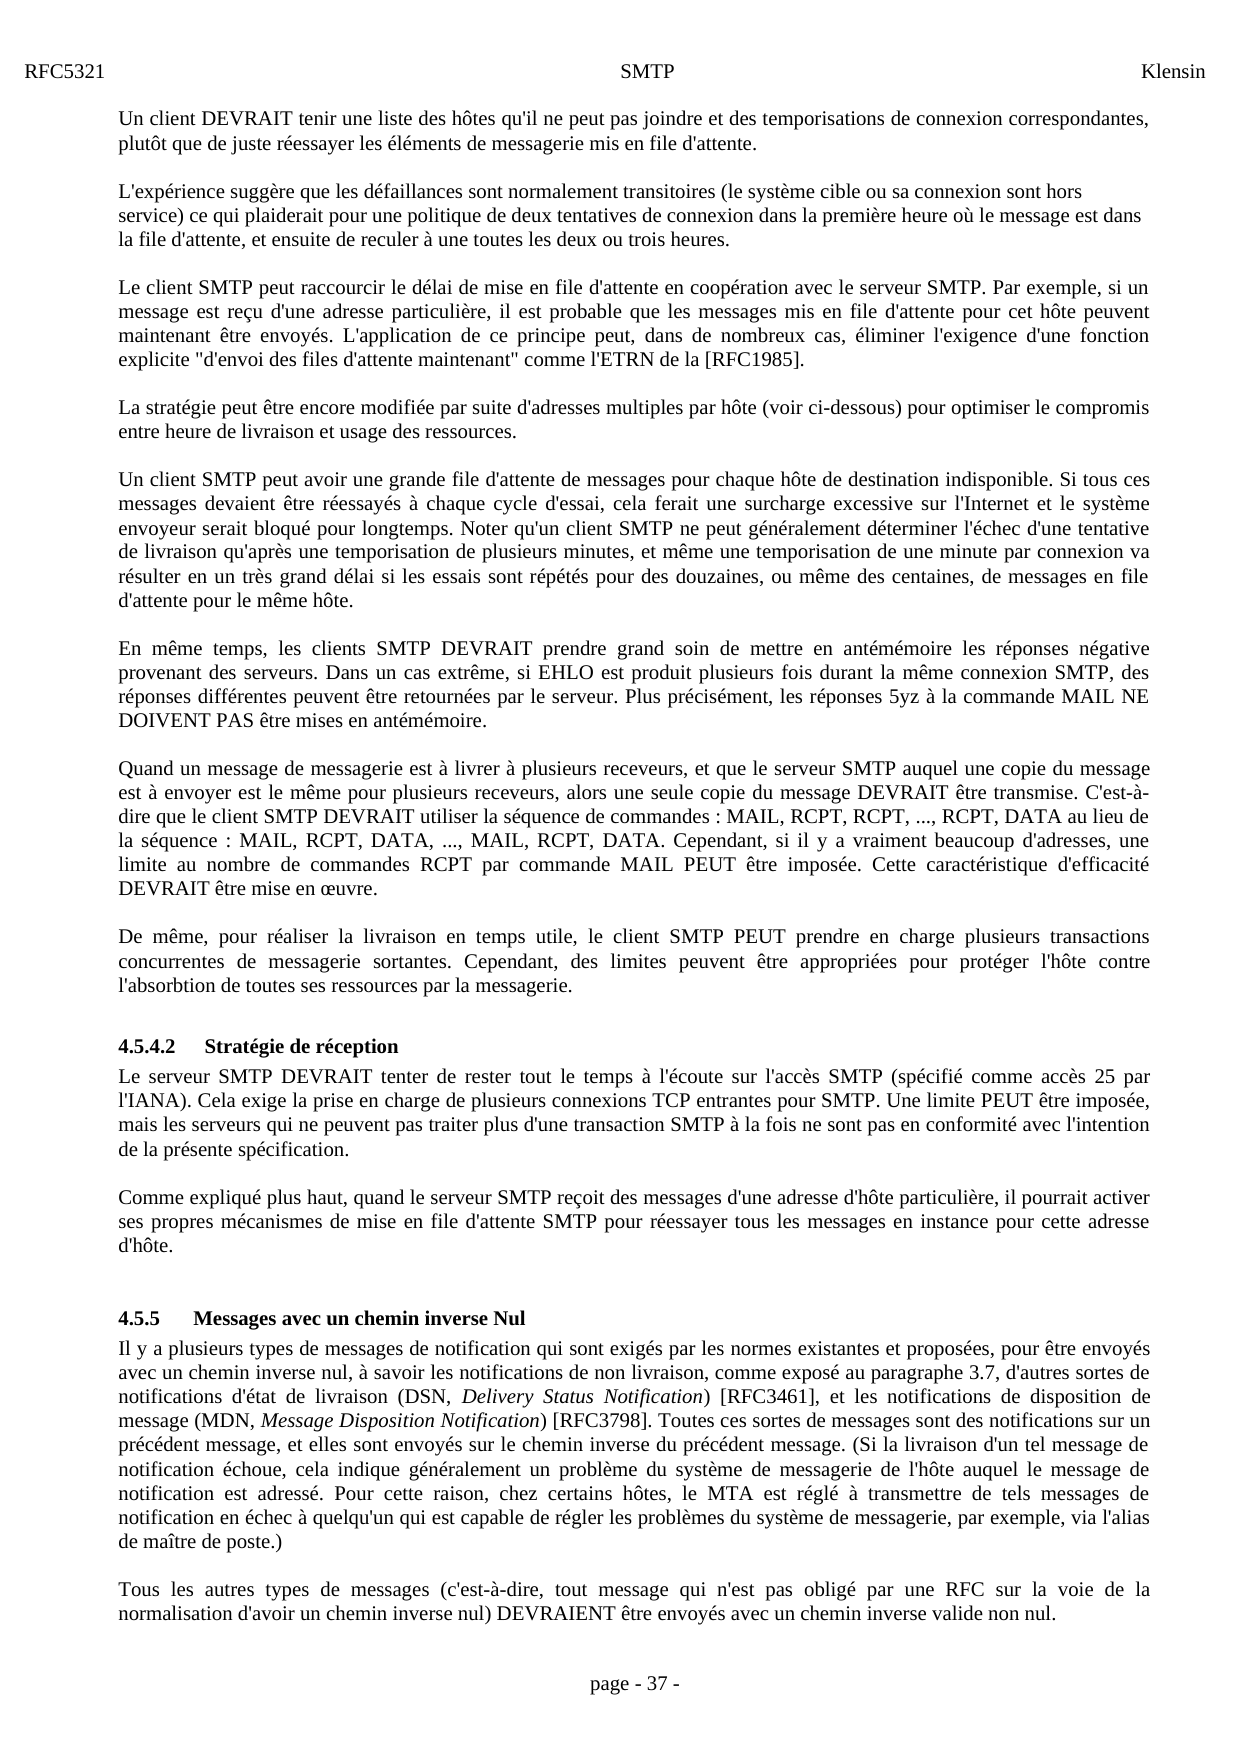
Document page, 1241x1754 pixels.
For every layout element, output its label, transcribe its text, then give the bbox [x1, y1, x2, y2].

text Comme expliqué plus haut, quand le serveur SMTP reçoit des messages d'une adresse d'hôte particulière, il pourrait activer ses propres mécanismes de mise en file d'attente SMTP pour réessayer tous les messages en instance pour cette adresse d'hôte. [118, 1184, 1152, 1257]
text Un client DEVRAIT tenir une liste des hôtes qu'il ne peut pas joindre et des temporisations de connexion correspondantes, plutôt que de juste réessayer les éléments de messagerie mis en file d'attente. [118, 106, 1152, 154]
text Le client SMTP peut raccourcir le délai de mise en file d'attente en coopération avec le serveur SMTP. Par exemple, si un message est reçu d'une adresse particulière, il est probable que les messages mis en file d'attente pour cet hôte peuvent maintenant être envoyés. L'application de ce principe peut, dans de nombreux cas, éliminer l'exigence d'une fonction explicite "d'envoi des files d'attente maintenant" comme l'ETRN de la [RFC1985]. [118, 275, 1152, 371]
text Le serveur SMTP DEVRAIT tenter de rester tout le temps à l'écoute sur l'accès SMTP (spécifié comme accès 25 par l'IANA). Cela exige la prise en charge de plusieurs connexions TCP entrantes pour SMTP. Une limite PEUT être imposée, mais les serveurs qui ne peuvent pas traiter plus d'une transaction SMTP à la fois ne sont pas en conformité avec l'intention de la présente spécification. [118, 1064, 1152, 1161]
text La stratégie peut être encore modifiée par suite d'adresses multiples par hôte (voir ci-dessous) pour optimiser le compromis entre heure de livraison et usage des ressources. [118, 395, 1152, 443]
text De même, pour réaliser la livraison en temps utile, le client SMTP PEUT prendre en charge plusieurs transactions concurrentes de messagerie sortantes. Cependant, des limites peuvent être appropriées pour protéger l'hôte contre l'absorbtion de toutes ses ressources par la messagerie. [118, 924, 1152, 997]
text En même temps, les clients SMTP DEVRAIT prendre grand soin de mettre en antémémoire les réponses négative provenant des serveurs. Dans un cas extrême, si EHLO est produit plusieurs fois durant la même connexion SMTP, des réponses différentes peuvent être retournées par le serveur. Plus précisément, les réponses 5yz à la commande MAIL NE DOIVENT PAS être mises en antémémoire. [118, 636, 1152, 732]
text Tous les autres types de messages (c'est-à-dire, tout message qui n'est pas obligé par une RFC sur la voie de la normalisation d'avoir un chemin inverse nul) DEVRAIENT être envoyés avec un chemin inverse valide non nul. [118, 1577, 1152, 1625]
text Il y a plusieurs types de messages de notification qui sont exigés par les normes existantes et proposées, pour être envoyés avec un chemin inverse nul, à savoir les notifications de non livraison, comme exposé au paragraphe 3.7, d'autres sortes de notifications d'état de livraison (DSN, Delivery Status Notification) [RFC3461], et les notifications de disposition de message (MDN, Message Disposition Notification) [RFC3798]. Toutes ces sortes de messages sont des notifications sur un précédent message, et elles sont envoyés sur le chemin inverse du précédent message. (Si la livraison d'un tel message de notification échoue, cela indique généralement un problème du système de messagerie de l'hôte auquel le message de notification est adressé. Pour cette raison, chez certains hôtes, le MTA est réglé à transmettre de tels messages de notification en échec à quelqu'un qui est capable de régler les problèmes du système de messagerie, par exemple, via l'alias de maître de poste.) [118, 1336, 1152, 1553]
subtitle 4.5.5 Messages avec un chemin inverse Nul [118, 1306, 1152, 1330]
text L'expérience suggère que les défaillances sont normalement transitoires (le système cible ou sa connexion sont hors service) ce qui plaiderait pour une politique de deux tentatives de connexion dans la première heure où le message est dans la file d'attente, et ensuite de reculer à une toutes les deux ou trois heures. [118, 178, 1152, 251]
text Quand un message de messagerie est à livrer à plusieurs receveurs, et que le serveur SMTP auquel une copie du message est à envoyer est le même pour plusieurs receveurs, alors une seule copie du message DEVRAIT être transmise. C'est-à-dire que le client SMTP DEVRAIT utiliser la séquence de commandes : MAIL, RCPT, RCPT, ..., RCPT, DATA au lieu de la séquence : MAIL, RCPT, DATA, ..., MAIL, RCPT, DATA. Cependant, si il y a vraiment beaucoup d'adresses, une limite au nombre de commandes RCPT par commande MAIL PEUT être imposée. Cette caractéristique d'efficacité DEVRAIT être mise en œuvre. [118, 756, 1152, 900]
subtitle 4.5.4.2 Stratégie de réception [118, 1034, 1152, 1058]
text Un client SMTP peut avoir une grande file d'attente de messages pour chaque hôte de destination indisponible. Si tous ces messages devaient être réessayés à chaque cycle d'essai, cela ferait une surcharge excessive sur l'Internet et le système envoyeur serait bloqué pour longtemps. Noter qu'un client SMTP ne peut généralement déterminer l'échec d'une tentative de livraison qu'après une temporisation de plusieurs minutes, et même une temporisation de une minute par connexion va résulter en un très grand délai si les essais sont répétés pour des douzaines, ou même des centaines, de messages en file d'attente pour le même hôte. [118, 467, 1152, 612]
